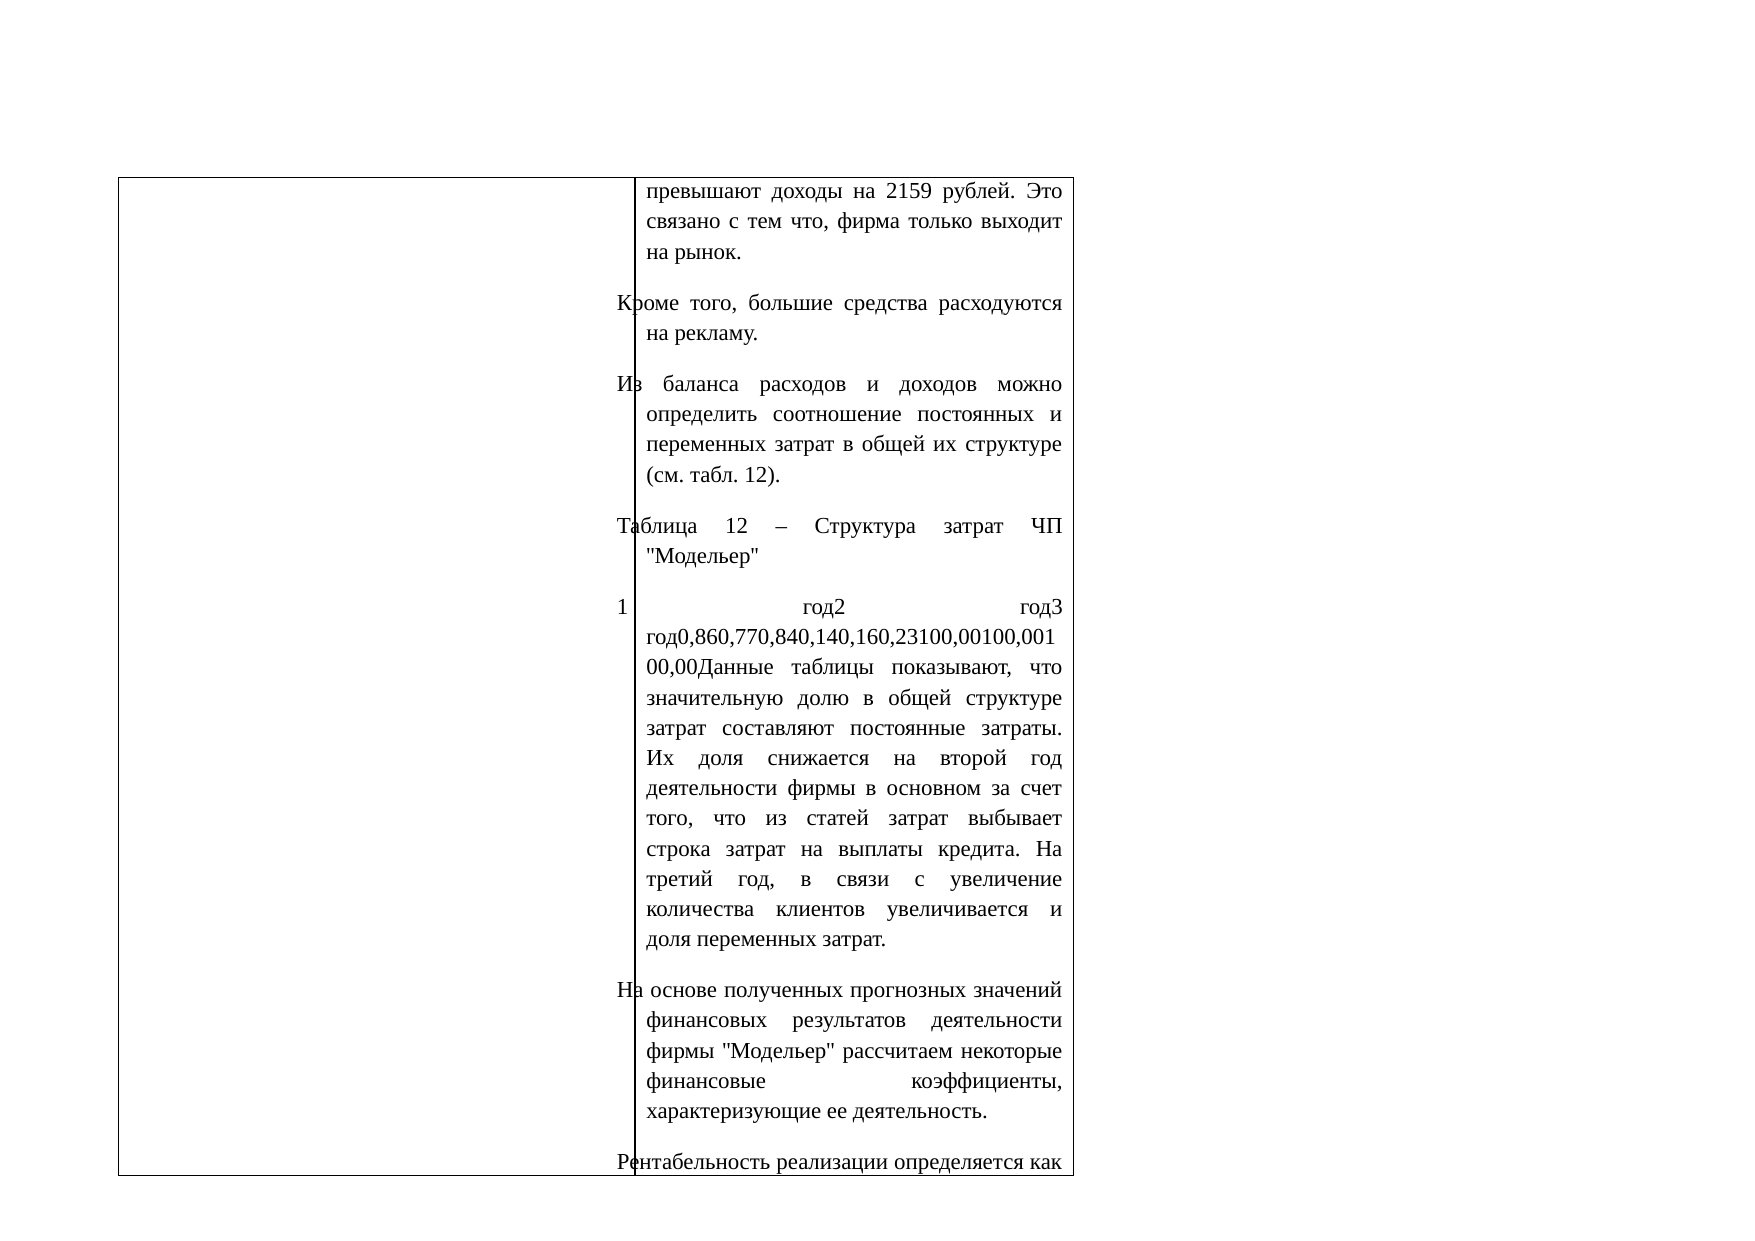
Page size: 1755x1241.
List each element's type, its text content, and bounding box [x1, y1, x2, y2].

table_header Наименование показателя1. Объем продаж в натуральном выражении2. Выручка от реализации3. Затраты на производство и реализацию4.ПрибыльПреимущества по сравнению с аналогичными услугами конкурентов1Удобное место расположение Предоставление нескольких разработанных эскизов моделейПродолжение таблицы 21Возможность создания эскиза модели на основе готового изделияТкань, фурнитура подбирается в нескольких магазинахПодбор ткани сопровождается не значительными затратами времени, т.к. используется автомобиль –Возрастные группы, летдо 16 лет 17 – 2223 – 3435 – 4546 – 60старше 60 летИтогоВозрастные группыдо 16 лет17 – 2223 – 3435 – 4546 – 60старше 60 летС низким уровнем дохода:до 1617–2223–3435–4546–60старше 60Со средним уровнем доходадо 1617–2223–3435–4546–60старше 60С высоким уровнем доходадо 1617–2223–3435–4546–60старше 60Факторы конкурентоспособности1Выгодное месторасположениеВремя работыПарковкаРасценка:Создание эскиза моделиПродолжение таблицы 61Дополнительные консультационные услугиИтогоФакторы конкурентоспособностиI. УслугаКачествоУникальностьПрестиж торговой маркиII. ЦенаПродажная ценаIII. Каналы сбытаПрямая доставкаСтепень охвата рынкаIV. Продвижение товараИндивидуальный контакт с клиентамиОриентация на потребителя, его запросы пожеланияРеклама для потребителейОбщее количество балловНаименование показателя1I.ФинансыОтношение основного и оборотного капиталаОтношение объема продаж к стоимости активовII. ПроизводствоЧисленность работниковПроизводительность трудаIII. МаркетингДоля рынкаРепутация товаров на рынкеПродолжение таблицы 81Престиж торговой маркиЧисло потребителейЦены на товарыОсновные производственные фонды1Здания в том числе:павильон из стеклопластикаТранспортные средства в том числе:Легковой автомобиль (MarkII ) Производственный и хозяйственный инвентарь в том числе:диван кресло (2 шт.)столПродолжение таблицы 91тумбавешалказеркалоНаименование1Имеющиеся в наличии:Легковой автомобиль (Mark II)Приобретаемые:ДиванКреслоПродолжение таблицы 101СтолТумбаЗеркалоВешалкаПавильон ИтогоНаименование рискаИзменение отношения властейРост налогов и инфляцияСнижение платежеспособности населенияАктивизация старых конкурентов, появление новыхВыход из строя автомобиляОтказ в аренде помещенияВозможность автомобильной катастрофыНеудачный выход на рынокВид затратПостоянные ПеременныеИтогоПервый годВторой годТретий годСтруктура капитала1Первоначальный капитал в том числе:Стартовый капиталв том числе:средства на регистрацию предприятиясредства на аренду помещениясредства на приобретение офисной мебелисредства на приобретение павильонасредства на приобретение легкового автомобиляЖурналы мод за 1998 – 2000 годПродолжение таблицы 141Непредвиденные расходыРасходы первых трех месяцев в том числезаработная плата модельера – консультантаарендная платаналоговые отчислениявыплата кредитарекламаприобретение бумагиприобретение ручекприобретение бензина АИ 92приобретение журналов№123456РасходыВ том числе:материальные затратысредства на оплату трудаамортизационные отчисленияпрочие затраты1РасходыВ том числе:Продолжение таблицы 21материальные затратысредства на оплату трудаамортизационные отчисленияпрочие затратыОбъем продаж в натуральном выраженииЦена за ед. продукцииВыручка от реализацииРыночная доля фирмы1Объем продаж, ед. услуг Цена за ед. продукцииПродолжение таблицы 21Выручка от реализацииОбъем продаж, ед. услуг Цена за ед. продукцииВыручка от реализацииРасходыв том числепостоянныепеременныеБалансОбъем продаж, ед. услугЦена за ед. продукцииВыручка от реализацииРасходыв том числепостоянныепеременныеБалансДенежные средстваостаток на счетесумма от продажИтого поступленийРасходыЗакупка материаловв том числеГСМбумагаМБП (ручка)Журналы модЗаработная платаУплата налоговАрендная платаПрочие затратыв том числеплата процентов за кредитрекламанепредвиденные расходыИтого расходовостаток1Постоянные затратыв том числе:арендаамортизационные отчислениязатраты на рекламуплата за кредитзаработная платаЖурнал ЕНВДПродолжение таблицы 11Переменные издержкив том числе:Материальные затратыв том числе:бумагаручка гелеваяИтого затрат1Постоянные затратыв том числе:арендаамортизац. отчисл–я.Продолжение таблицы 21затраты на рекламуплата за кредитзаработная платаЖурнал ЕНВДПеременные издержкив том числе:бензин АИ 92Итого затрат [119, 178, 634, 1174]
